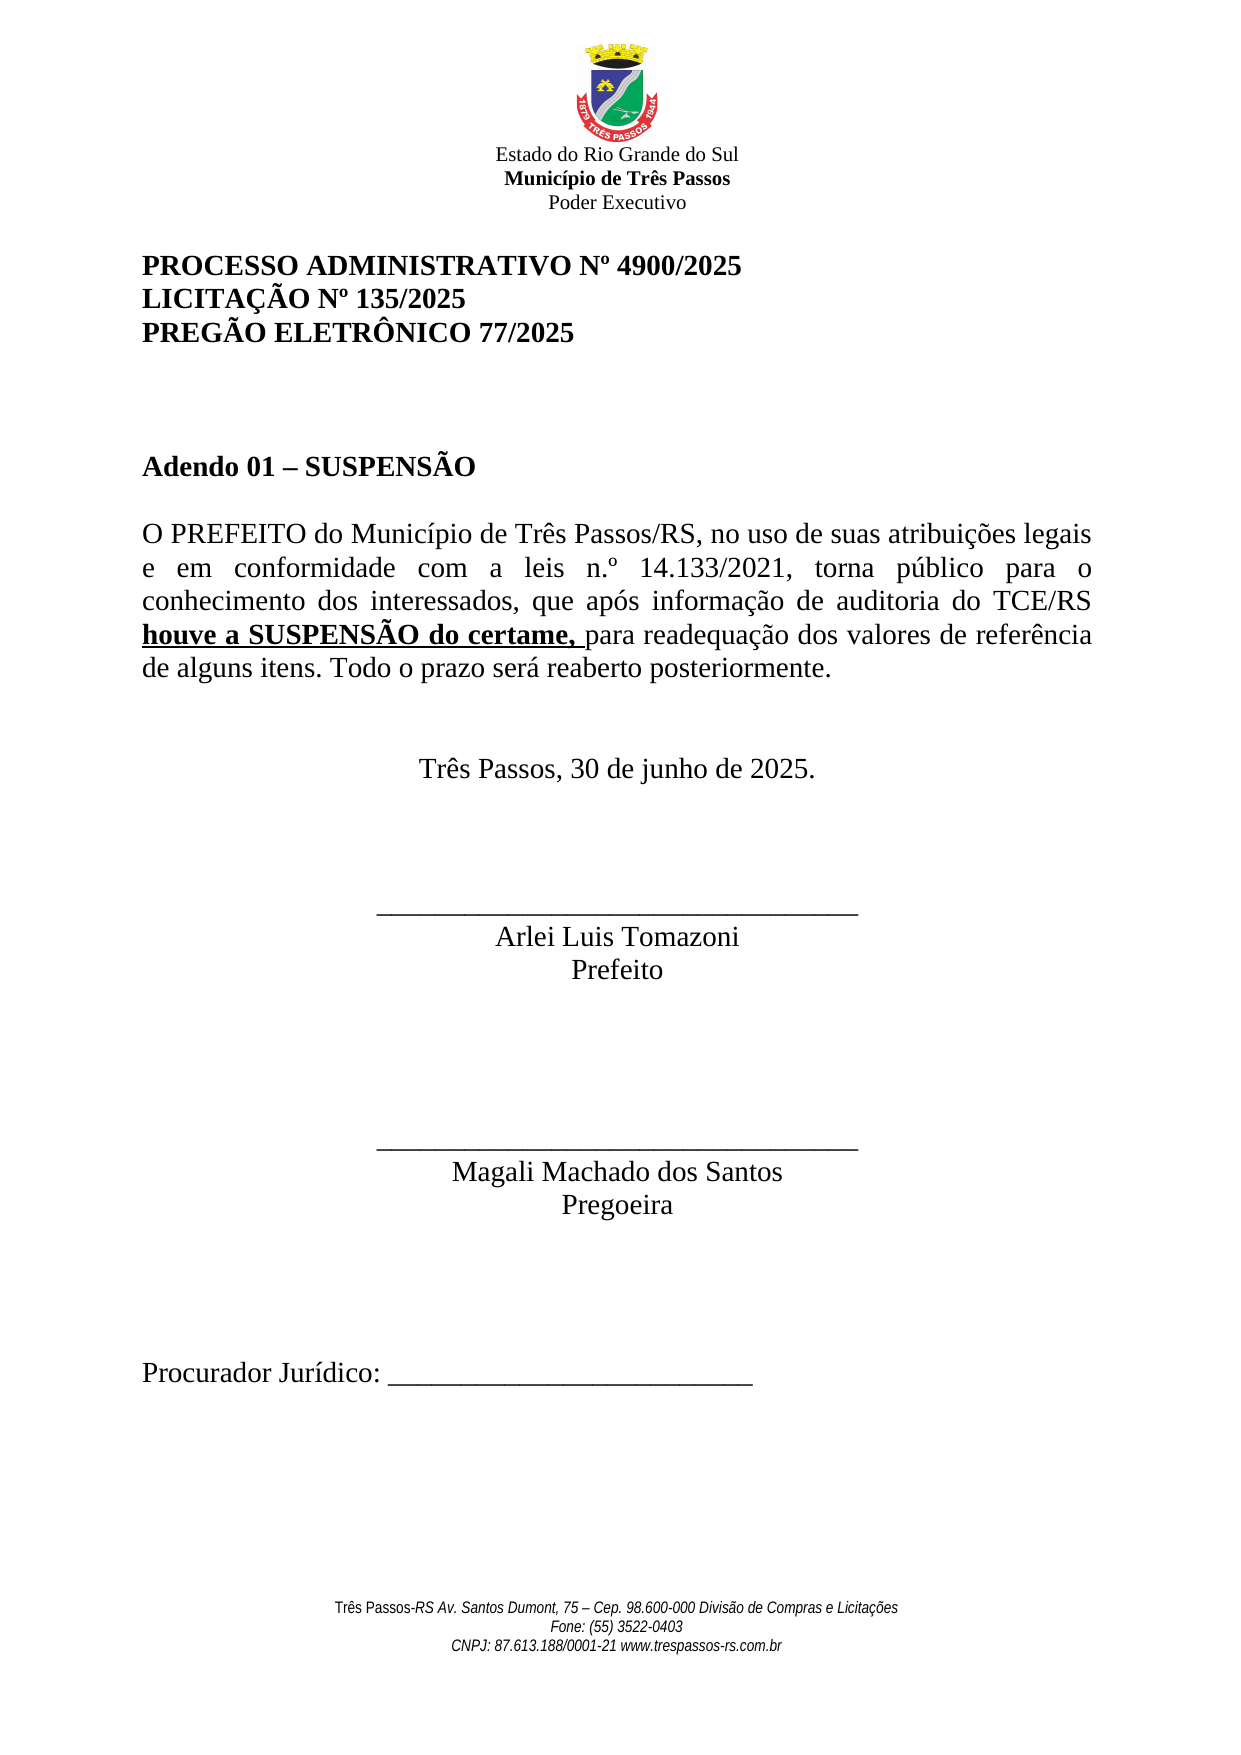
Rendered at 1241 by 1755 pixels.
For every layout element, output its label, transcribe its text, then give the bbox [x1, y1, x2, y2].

text Procurador Jurídico: _________________________ [142, 1355, 1093, 1388]
subtitle Arlei Luis Tomazoni [142, 919, 1093, 952]
text Pregoeira [142, 1187, 1093, 1221]
text PREGÃO ELETRÔNICO 77/2025 [142, 315, 1093, 349]
text Magali Machado dos Santos [142, 1154, 1093, 1187]
text _________________________________ [142, 1120, 1093, 1154]
text Prefeito [142, 952, 1093, 986]
text O PREFEITO do Município de Três Passos/RS, no uso de suas atribuições legais e em conformidade com a leis n.º 14.133/2021, torna público para o conhecimento dos interessados, que após informação de auditoria do TCE/RS houve a SUSPENSÃO do certame, para readequação dos valores de referência de alguns itens. Todo o prazo será reaberto posteriormente. [142, 516, 1093, 684]
text PROCESSO ADMINISTRATIVO Nº 4900/2025 [142, 248, 1093, 282]
subtitle _________________________________ [142, 885, 1093, 919]
text Três Passos, 30 de junho de 2025. [142, 751, 1093, 785]
text Adendo 01 – SUSPENSÃO [142, 449, 1093, 483]
text LICITAÇÃO Nº 135/2025 [142, 282, 1093, 315]
